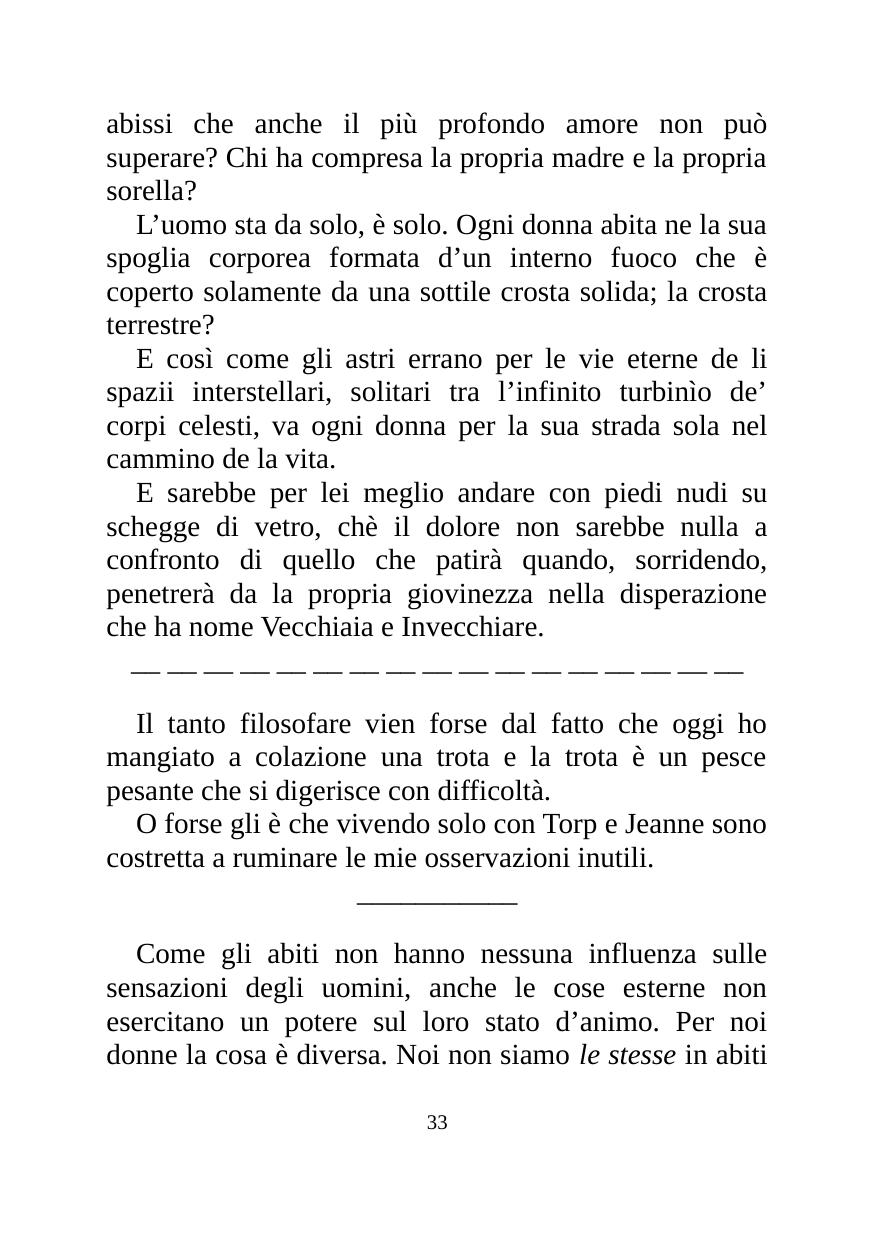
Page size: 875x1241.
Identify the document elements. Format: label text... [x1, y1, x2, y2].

text L’uomo sta da solo, è solo. Ogni donna abita ne la sua spoglia corporea formata d’un interno fuoco che è coperto solamente da una sottile crosta solida; la crosta terrestre? [106, 207, 768, 341]
text E così come gli astri errano per le vie eterne de li spazii interstellari, solitari tra l’infinito turbinìo de’ corpi celesti, va ogni donna per la sua strada sola nel cammino de la vita. [106, 341, 768, 475]
text E sarebbe per lei meglio andare con piedi nudi su schegge di vetro, chè il dolore non sarebbe nulla a confronto di quello che patirà quando, sorridendo, penetrerà da la propria giovinezza nella disperazione che ha nome Vecchiaia e Invecchiare. [106, 475, 768, 643]
text __ __ __ __ __ __ __ __ __ __ __ __ __ __ __ __ __ [106, 643, 768, 676]
text Come gli abiti non hanno nessuna influenza sulle sensazioni degli uomini, anche le cose esterne non esercitano un potere sul loro stato d’animo. Per noi donne la cosa è diversa. Noi non siamo le stesse in abiti [106, 937, 768, 1071]
text abissi che anche il più profondo amore non può superare? Chi ha compresa la propria madre e la propria sorella? [106, 106, 768, 207]
text O forse gli è che vivendo solo con Torp e Jeanne sono costretta a ruminare le mie osservazioni inutili. [106, 807, 768, 874]
text Il tanto filosofare vien forse dal fatto che oggi ho mangiato a colazione una trota e la trota è un pesce pesante che si digerisce con difficoltà. [106, 706, 768, 807]
text ___________ [106, 874, 768, 907]
